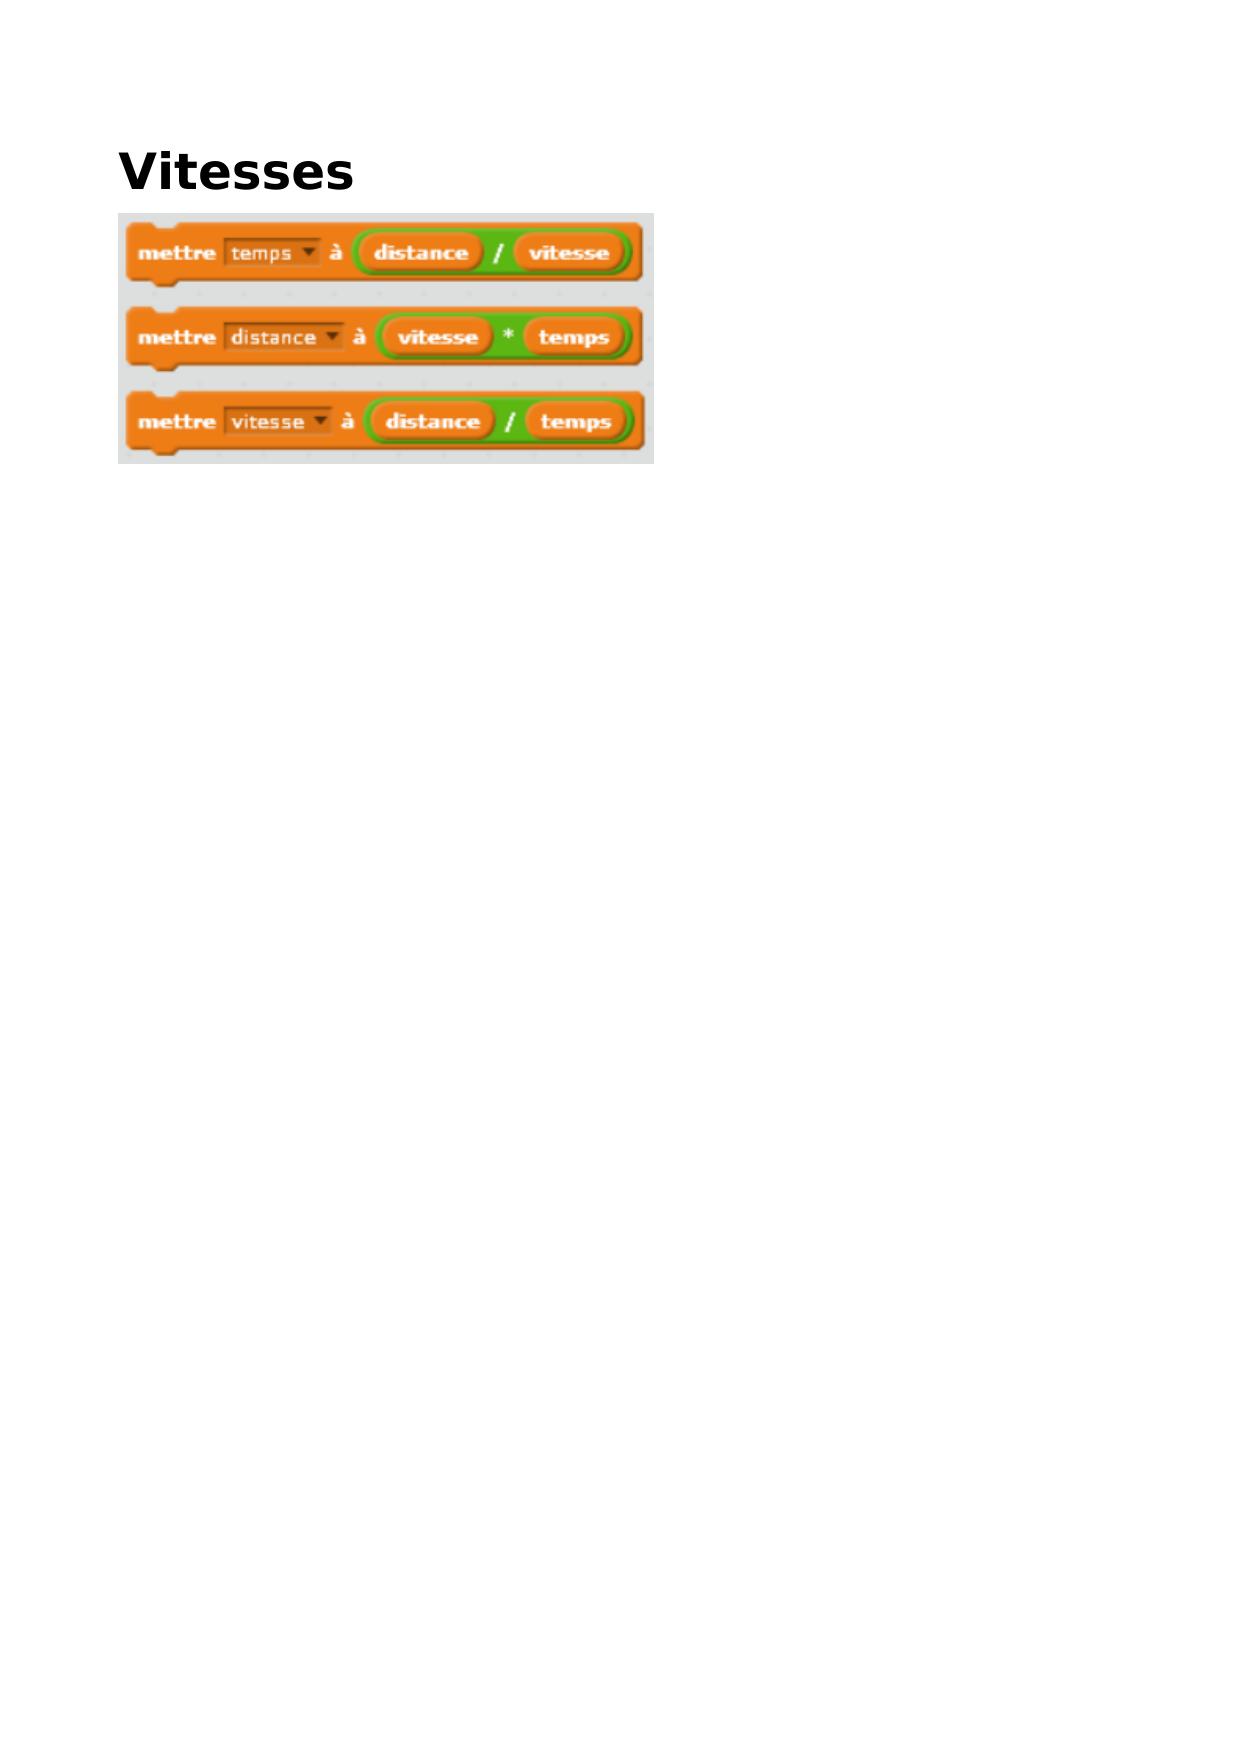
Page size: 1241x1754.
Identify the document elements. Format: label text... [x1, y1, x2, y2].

picture [118, 213, 654, 464]
subtitle Vitesses [118, 143, 1122, 201]
